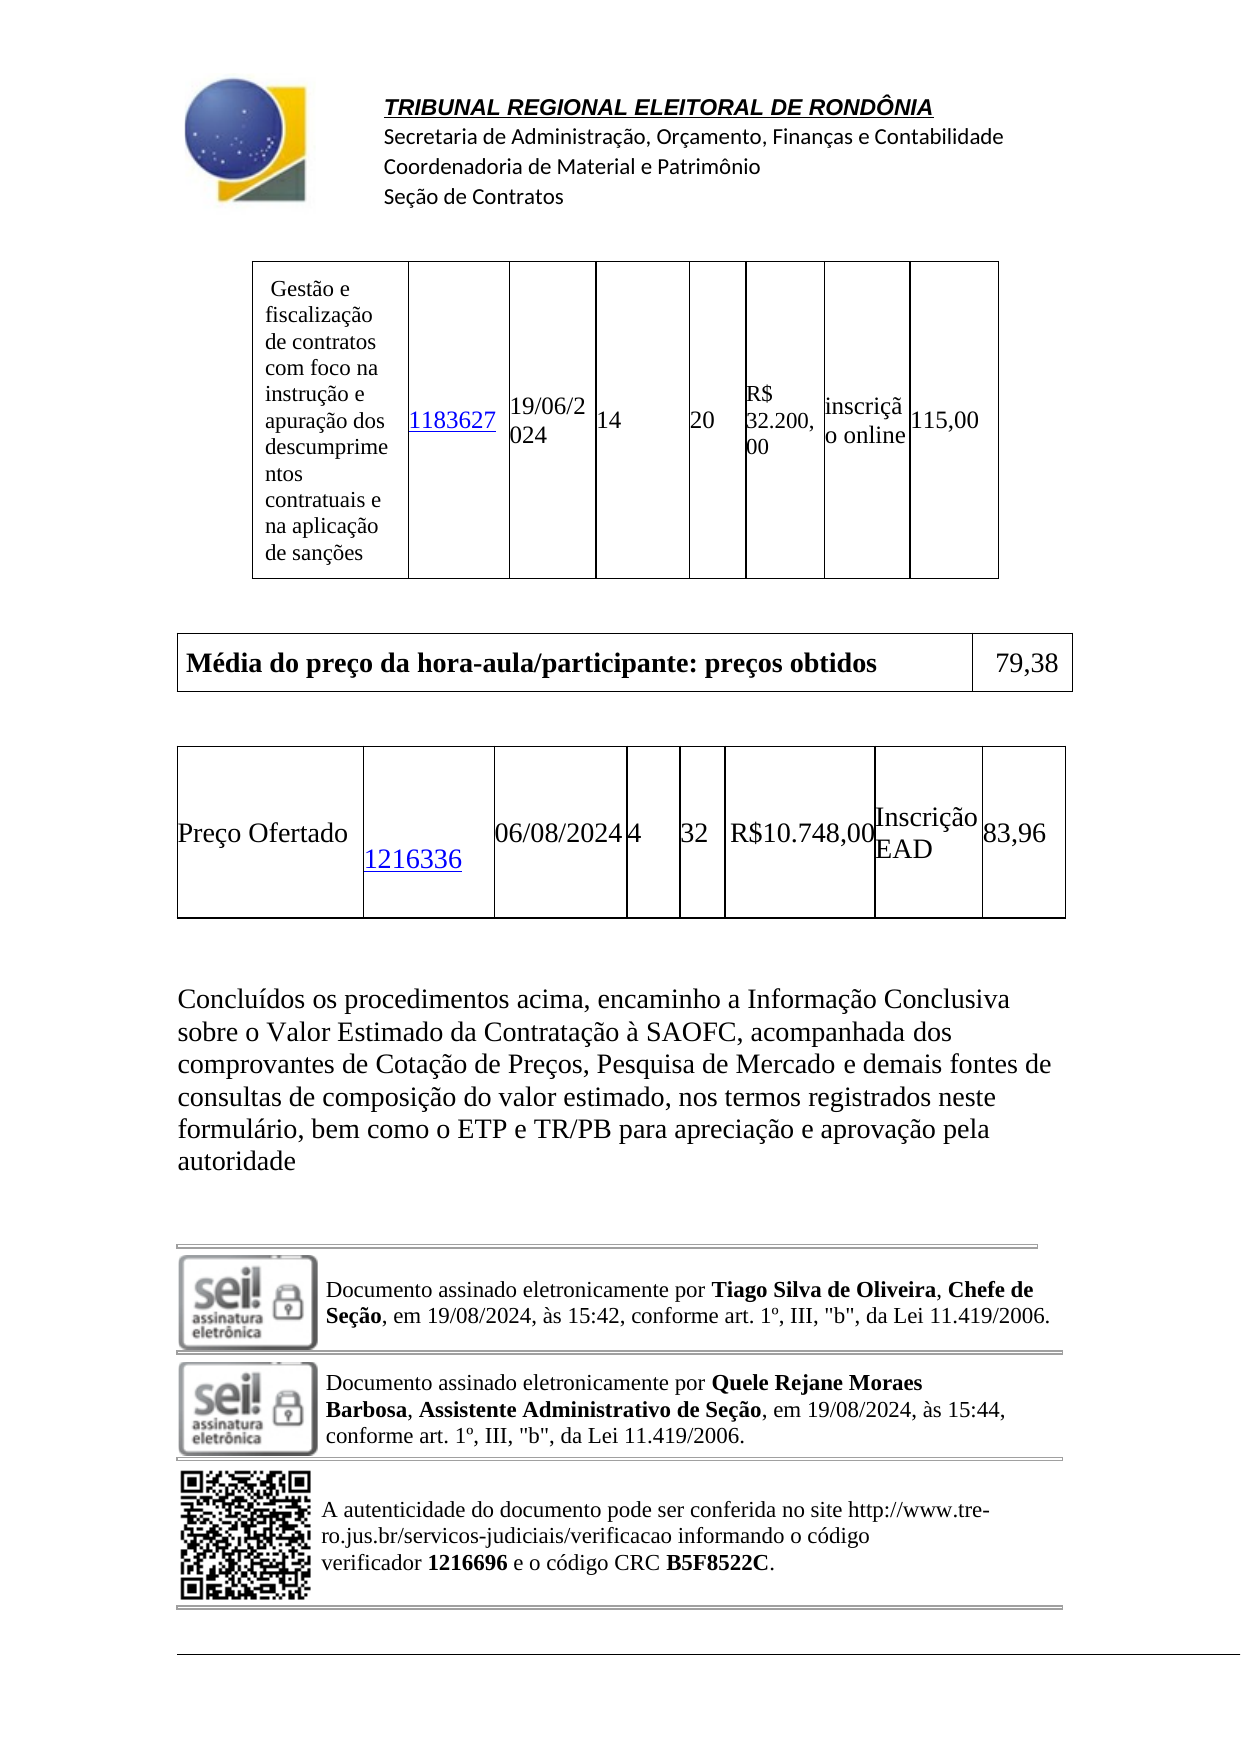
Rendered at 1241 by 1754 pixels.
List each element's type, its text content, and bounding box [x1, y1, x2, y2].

table_header 06/08/2024 [495, 747, 626, 917]
table_header Documento assinado eletronicamente por Tiago Silva de Oliveira, Chefe de Seção, em 19/08/2024, às 15:42, conforme art. 1º, III, "b", da Lei 11.419/2006. [324, 1254, 1072, 1351]
table_cell 1183627 [409, 262, 509, 577]
table_header [177, 1360, 324, 1457]
table_header 1216336 [364, 747, 494, 917]
table_cell R$ 32.200,00 [747, 262, 824, 577]
table_cell 115,00 [911, 262, 998, 577]
table_cell Gestão e fiscalização de contratos com foco na instrução e apuração dos descumprimentos contratuais e na aplicação de sanções [253, 262, 408, 577]
table_header [177, 1254, 324, 1350]
table_header A autenticidade do documento pode ser conferida no site http://www.tre-ro.jus.br/servicos-judiciais/verificacao informando o código verificador 1216696 e o código CRC B5F8522C. [319, 1467, 1072, 1604]
table_header Média do preço da hora-aula/participante: preços obtidos [178, 634, 972, 691]
table_header Documento assinado eletronicamente por Quele Rejane Moraes Barbosa, Assistente Administrativo de Seção, em 19/08/2024, às 15:44, conforme art. 1º, III, "b", da Lei 11.419/2006. [324, 1360, 1072, 1457]
table_header Inscrição EAD [876, 747, 982, 917]
table_header R$10.748,00 [726, 747, 874, 917]
table_header 4 [628, 747, 679, 917]
table_cell inscrição online [825, 262, 909, 577]
table_header 83,96 [983, 747, 1065, 917]
table_cell 20 [690, 262, 745, 577]
table_header [177, 1467, 319, 1604]
table_cell 19/06/2024 [510, 262, 595, 577]
table_header 32 [681, 747, 724, 917]
text Concluídos os procedimentos acima, encaminho a Informação Conclusiva sobre o Valor Estimado da Contratação à SAOFC, acompanhada dos comprovantes de Cotação de Preços, Pesquisa de Mercado e demais fontes de consultas de composição do valor estimado, nos termos registrados neste formulário, bem como o ETP e TR/PB para apreciação e aprovação pela autoridade [177, 982, 1063, 1177]
table_header Preço Ofertado [178, 747, 363, 917]
table_header 79,38 [973, 634, 1072, 691]
table_cell 14 [597, 262, 689, 577]
